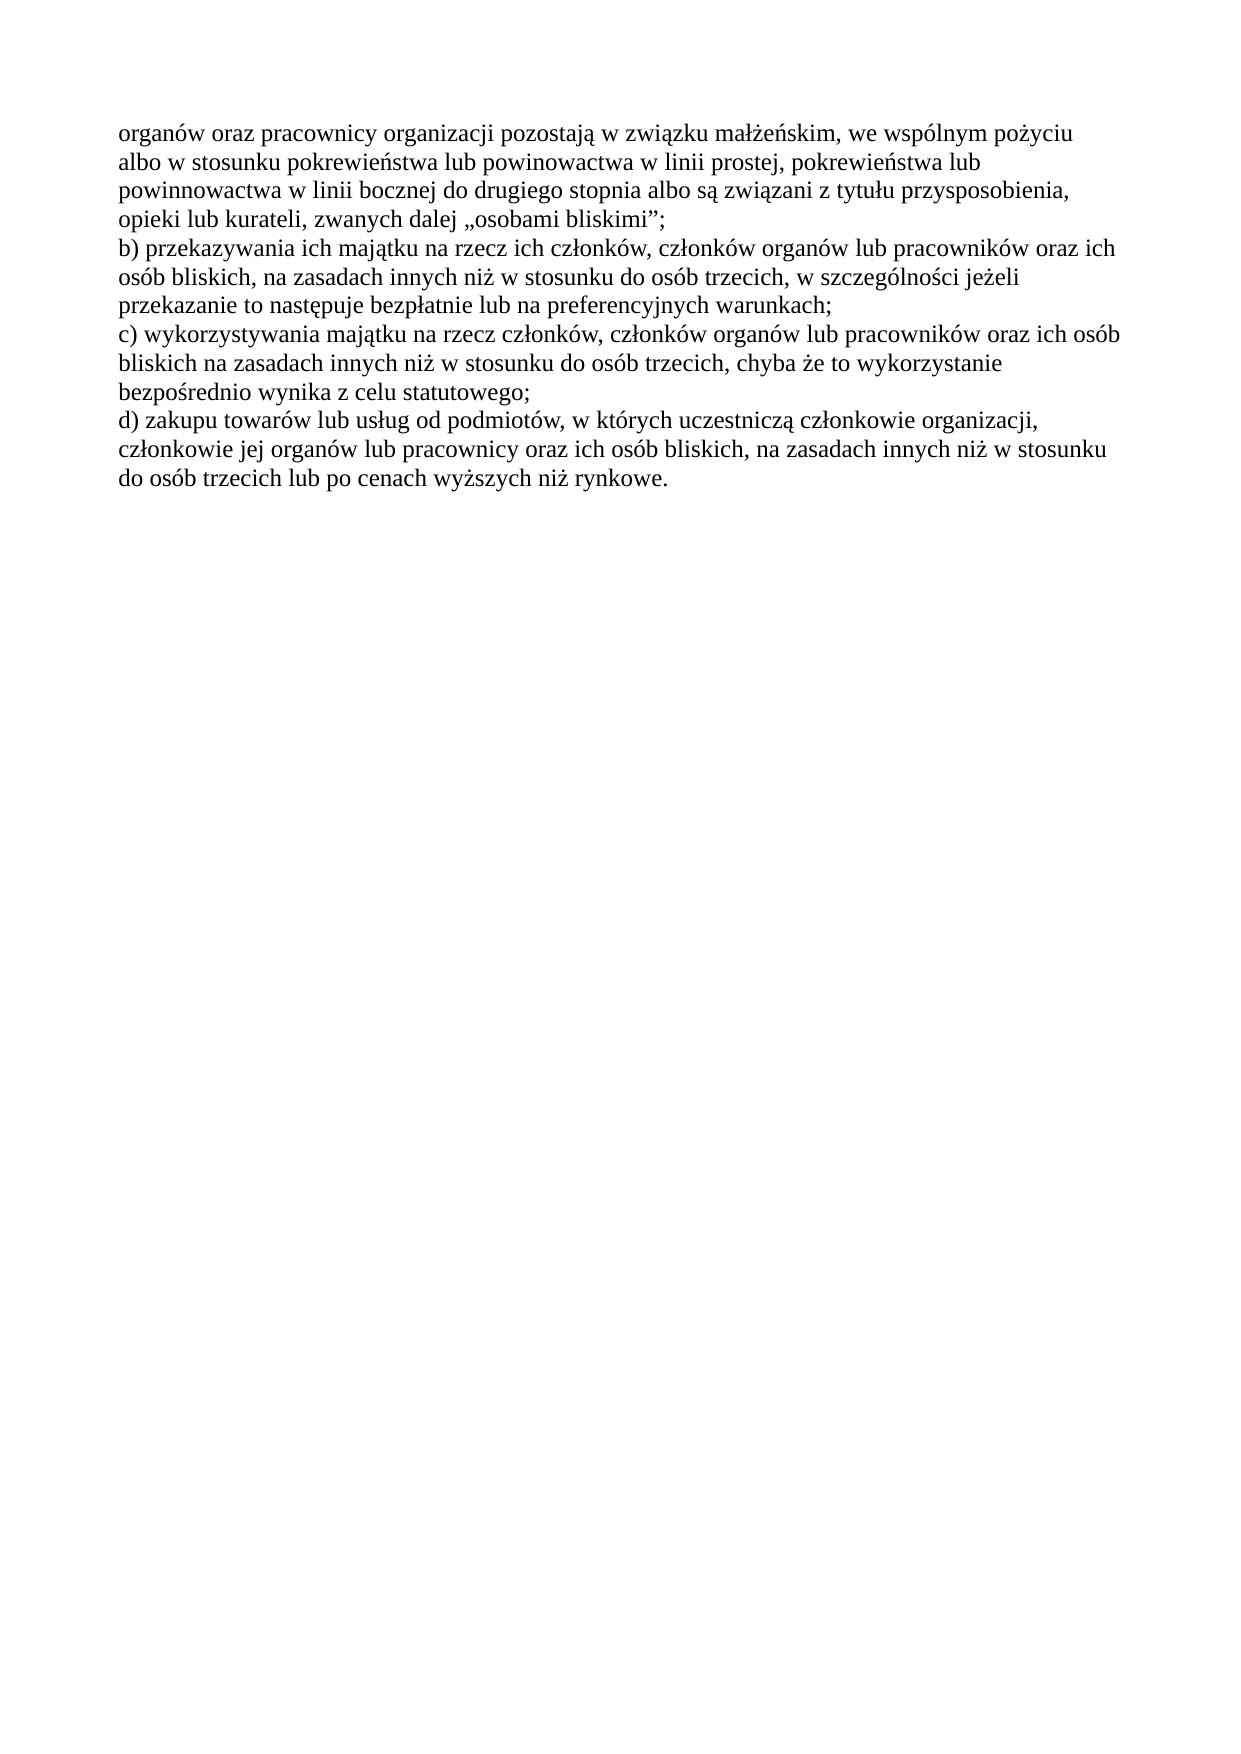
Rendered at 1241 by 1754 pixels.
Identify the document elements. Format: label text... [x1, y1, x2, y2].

text organów oraz pracownicy organizacji pozostają w związku małżeńskim, we wspólnym pożyciu albo w stosunku pokrewieństwa lub powinowactwa w linii prostej, pokrewieństwa lub powinnowactwa w linii bocznej do drugiego stopnia albo są związani z tytułu przysposobienia, opieki lub kurateli, zwanych dalej „osobami bliskimi”; [118, 118, 1122, 233]
text d) zakupu towarów lub usług od podmiotów, w których uczestniczą członkowie organizacji, członkowie jej organów lub pracownicy oraz ich osób bliskich, na zasadach innych niż w stosunku do osób trzecich lub po cenach wyższych niż rynkowe. [118, 406, 1122, 492]
text c) wykorzystywania majątku na rzecz członków, członków organów lub pracowników oraz ich osób bliskich na zasadach innych niż w stosunku do osób trzecich, chyba że to wykorzystanie bezpośrednio wynika z celu statutowego; [118, 319, 1122, 406]
text b) przekazywania ich majątku na rzecz ich członków, członków organów lub pracowników oraz ich osób bliskich, na zasadach innych niż w stosunku do osób trzecich, w szczególności jeżeli przekazanie to następuje bezpłatnie lub na preferencyjnych warunkach; [118, 233, 1122, 319]
